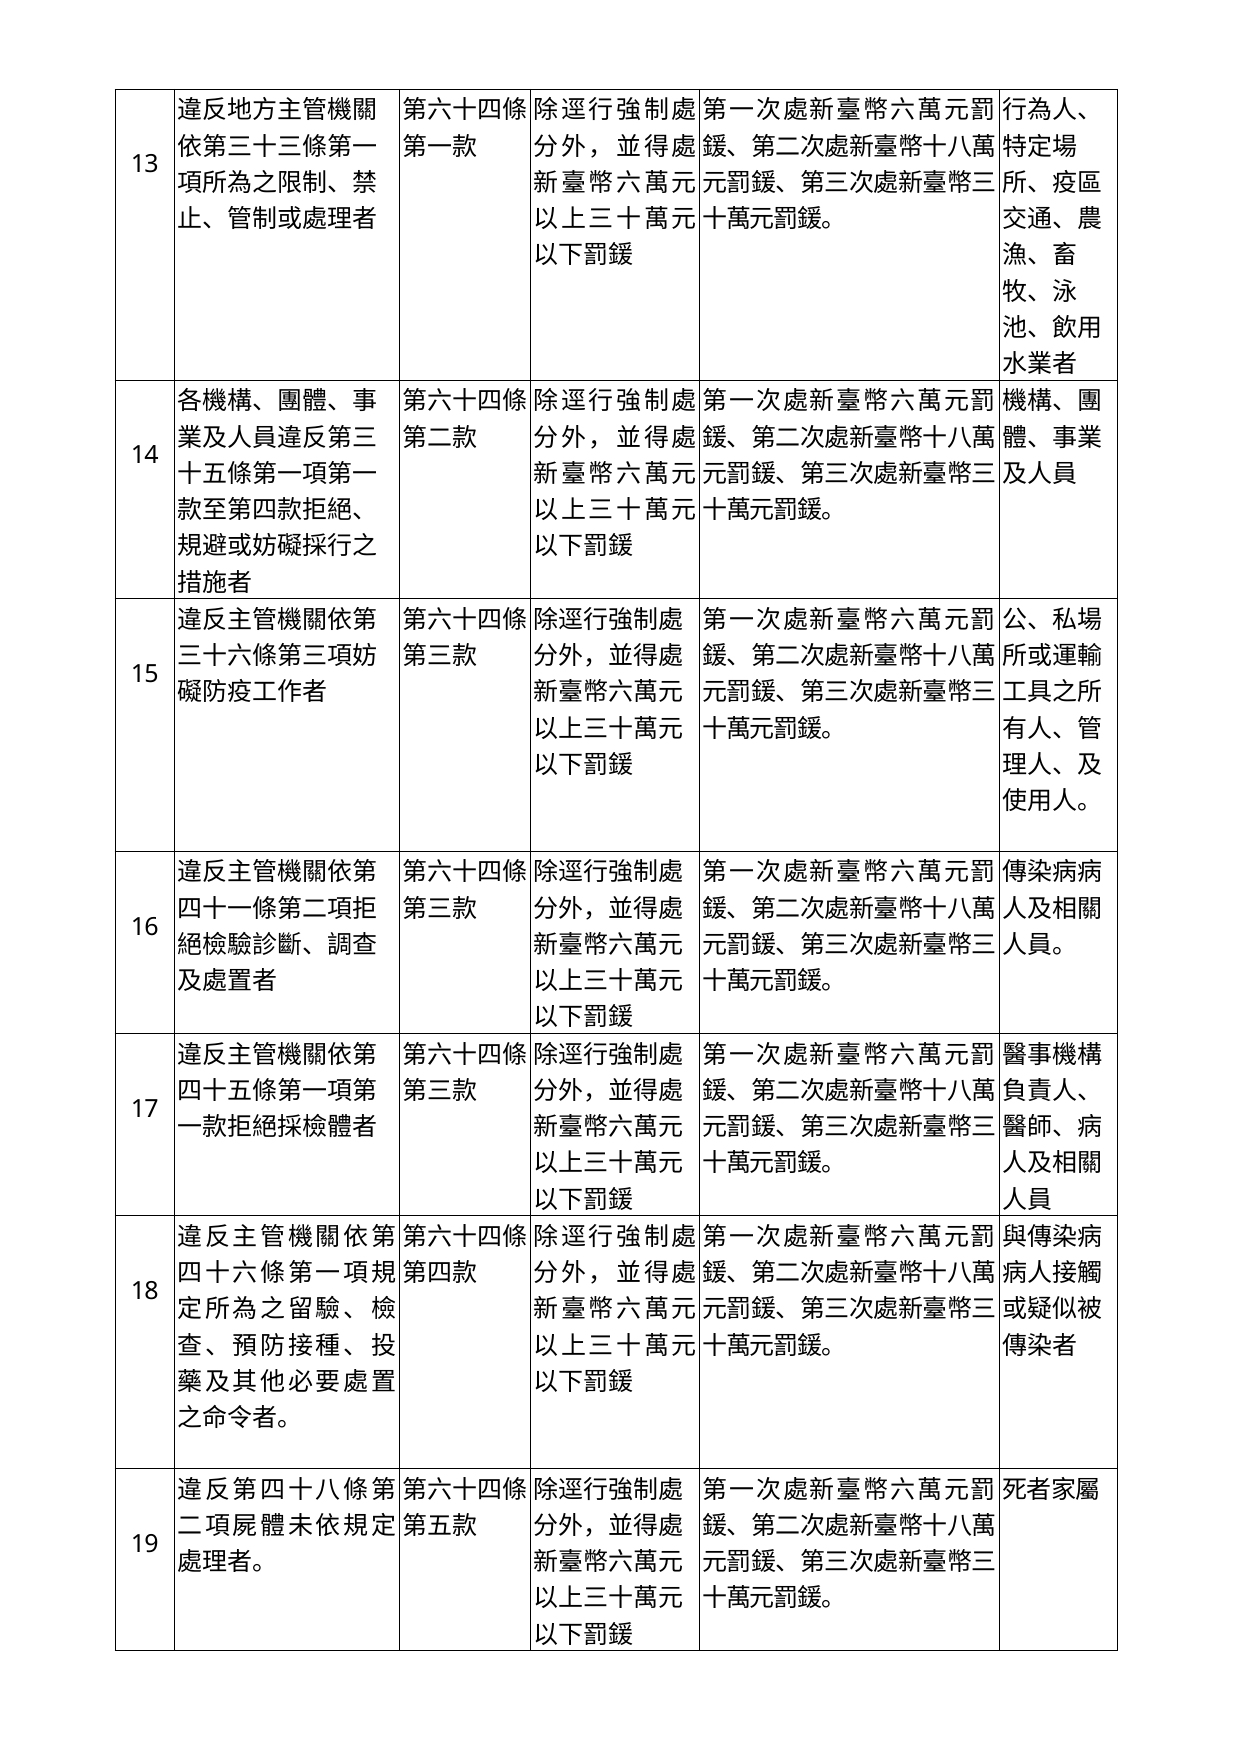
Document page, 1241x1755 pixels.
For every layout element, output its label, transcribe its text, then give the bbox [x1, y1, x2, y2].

table_cell 醫事機構負責人、醫師、病人及相關人員 [1000, 1034, 1117, 1215]
table_cell 第一次處新臺幣六萬元罰鍰、第二次處新臺幣十八萬元罰鍰、第三次處新臺幣三十萬元罰鍰。 [700, 1216, 999, 1468]
table_cell 18 [116, 1216, 174, 1468]
table_cell 公、私場所或運輸工具之所有人、管理人、及使用人。 [1000, 599, 1117, 851]
table_cell 第六十四條第一款 [400, 90, 530, 380]
table_cell 第一次處新臺幣六萬元罰鍰、第二次處新臺幣十八萬元罰鍰、第三次處新臺幣三十萬元罰鍰。 [700, 1034, 999, 1215]
table_cell 第一次處新臺幣六萬元罰鍰、第二次處新臺幣十八萬元罰鍰、第三次處新臺幣三十萬元罰鍰。 [700, 90, 999, 380]
table_cell 15 [116, 599, 174, 851]
table_cell 除逕行強制處分外，並得處新臺幣六萬元以上三十萬元以下罰鍰 [531, 599, 699, 851]
table_cell 違反主管機關依第四十一條第二項拒絕檢驗診斷、調查及處置者 [175, 852, 399, 1033]
table_cell 違反地方主管機關依第三十三條第一項所為之限制、禁止、管制或處理者 [175, 90, 399, 380]
table_cell 17 [116, 1034, 174, 1215]
table_cell 違反主管機關依第四十五條第一項第一款拒絕採檢體者 [175, 1034, 399, 1215]
table_cell 行為人、特定場所、疫區交通、農漁、畜牧、泳池、飲用水業者 [1000, 90, 1117, 380]
table_cell 違反主管機關依第四十六條第一項規定所為之留驗、檢查、預防接種、投藥及其他必要處置之命令者。 [175, 1216, 399, 1468]
table_cell 第六十四條第二款 [400, 381, 530, 598]
table_cell 19 [116, 1469, 174, 1650]
table_cell 違反主管機關依第三十六條第三項妨礙防疫工作者 [175, 599, 399, 851]
table_cell 違反第四十八條第二項屍體未依規定處理者。 [175, 1469, 399, 1650]
table_cell 第六十四條第四款 [400, 1216, 530, 1468]
table_cell 16 [116, 852, 174, 1033]
table_cell 第一次處新臺幣六萬元罰鍰、第二次處新臺幣十八萬元罰鍰、第三次處新臺幣三十萬元罰鍰。 [700, 852, 999, 1033]
table_cell 與傳染病病人接觸或疑似被傳染者 [1000, 1216, 1117, 1468]
table_cell 除逕行強制處分外，並得處新臺幣六萬元以上三十萬元以下罰鍰 [531, 1216, 699, 1468]
table_cell 除逕行強制處分外，並得處新臺幣六萬元以上三十萬元以下罰鍰 [531, 1469, 699, 1650]
table_cell 死者家屬 [1000, 1469, 1117, 1650]
table_cell 除逕行強制處分外，並得處新臺幣六萬元以上三十萬元以下罰鍰 [531, 852, 699, 1033]
table_cell 13 [116, 90, 174, 380]
table_cell 除逕行強制處分外，並得處新臺幣六萬元以上三十萬元以下罰鍰 [531, 1034, 699, 1215]
table_cell 第六十四條第三款 [400, 852, 530, 1033]
table_cell 第六十四條第三款 [400, 599, 530, 851]
table_cell 第一次處新臺幣六萬元罰鍰、第二次處新臺幣十八萬元罰鍰、第三次處新臺幣三十萬元罰鍰。 [700, 599, 999, 851]
table_cell 14 [116, 381, 174, 598]
table_cell 除逕行強制處分外，並得處新臺幣六萬元以上三十萬元以下罰鍰 [531, 381, 699, 598]
table_cell 各機構、團體、事業及人員違反第三十五條第一項第一款至第四款拒絕、規避或妨礙採行之措施者 [175, 381, 399, 598]
table_cell 第一次處新臺幣六萬元罰鍰、第二次處新臺幣十八萬元罰鍰、第三次處新臺幣三十萬元罰鍰。 [700, 381, 999, 598]
table_cell 第六十四條第三款 [400, 1034, 530, 1215]
table_cell 傳染病病人及相關人員。 [1000, 852, 1117, 1033]
table_cell 第一次處新臺幣六萬元罰鍰、第二次處新臺幣十八萬元罰鍰、第三次處新臺幣三十萬元罰鍰。 [700, 1469, 999, 1650]
table_cell 第六十四條第五款 [400, 1469, 530, 1650]
table_cell 機構、團體、事業及人員 [1000, 381, 1117, 598]
table_cell 除逕行強制處分外，並得處新臺幣六萬元以上三十萬元以下罰鍰 [531, 90, 699, 380]
